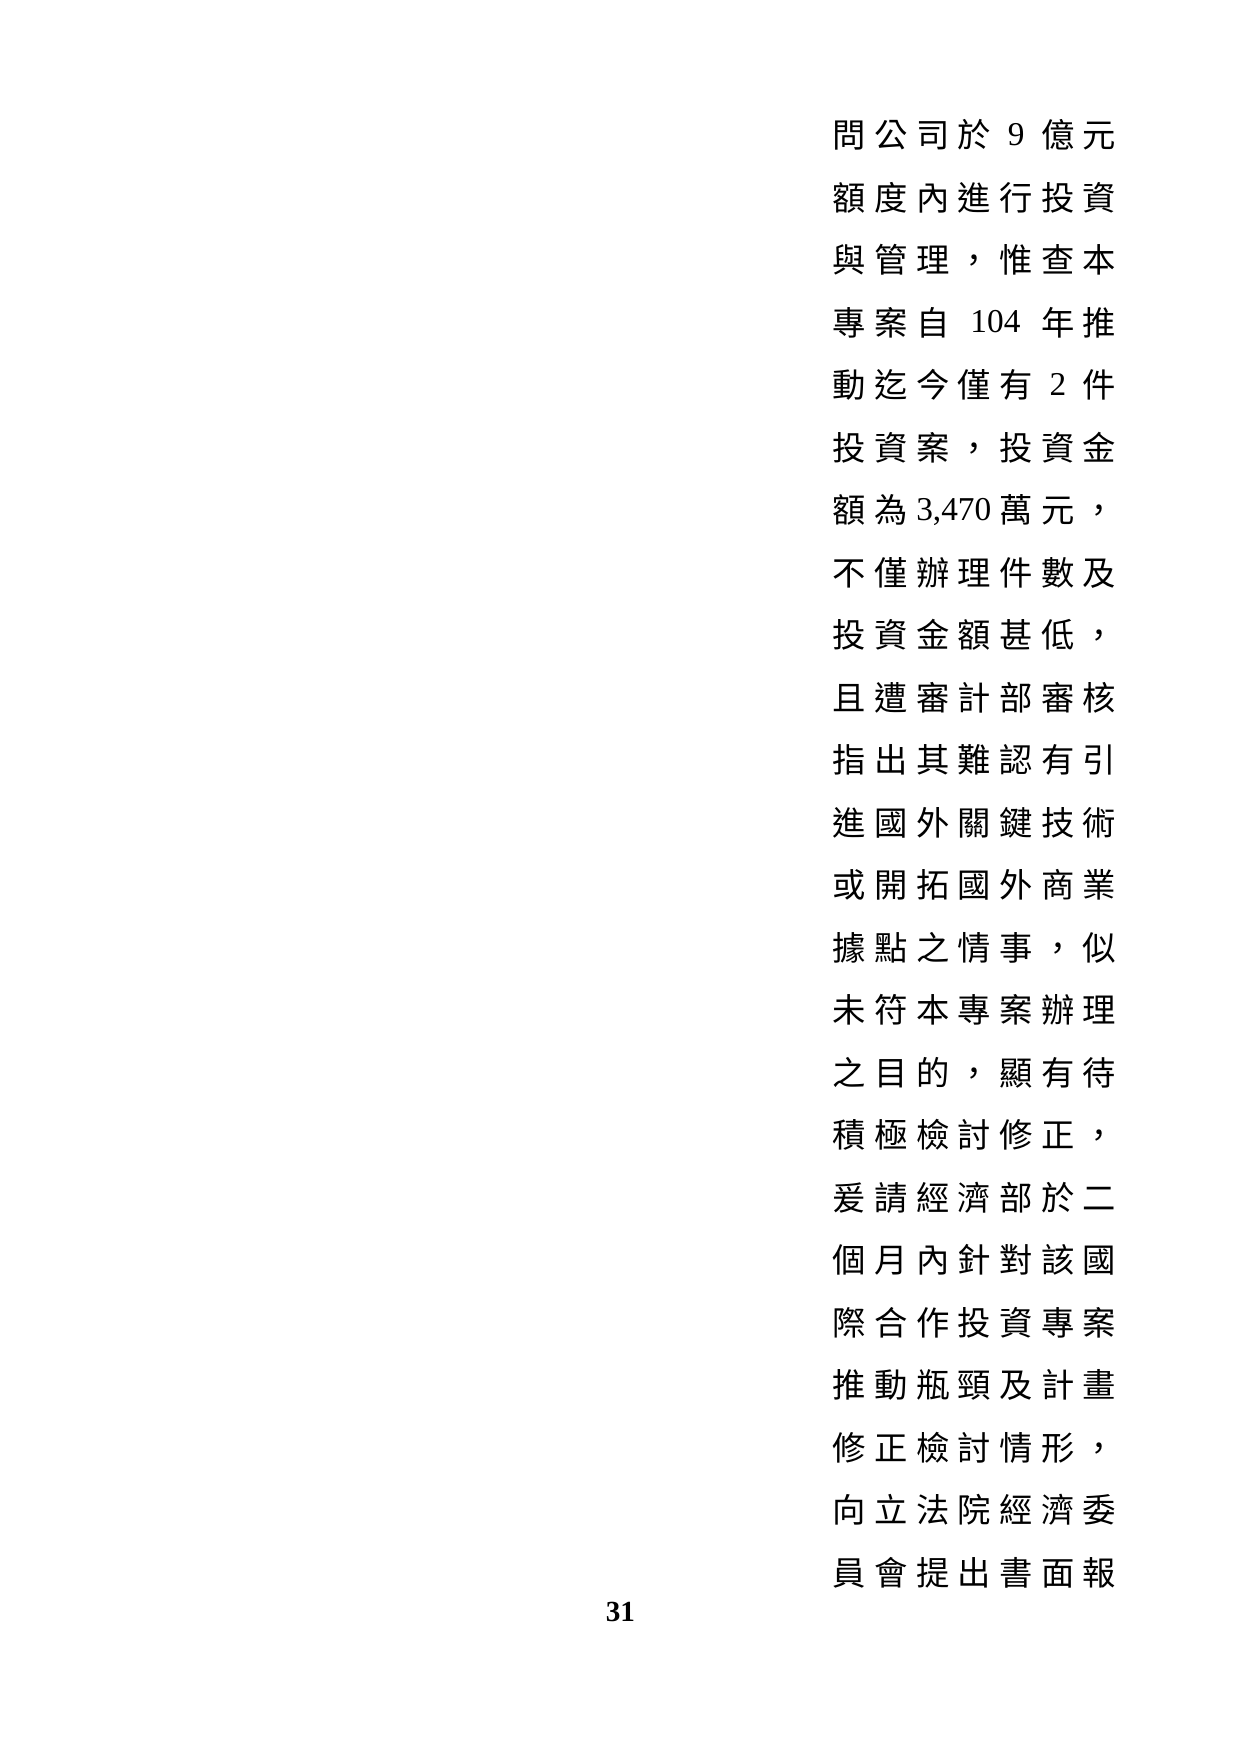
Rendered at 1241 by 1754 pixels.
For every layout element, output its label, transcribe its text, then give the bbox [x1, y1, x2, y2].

list 問公司於9億元額度內進行投資與管理，惟查本專案自104年推動迄今僅有2件投資案，投資金額為3,470萬元，不僅辦理件數及投資金額甚低，且遭審計部審核指出其難認有引進國外關鍵技術或開拓國外商業據點之情事，似未符本專案辦理之目的，顯有待積極檢討修正，爰請經濟部於二個月內針對該國際合作投資專案推動瓶頸及計畫修正檢討情形，向立法院經濟委員會提出書面報 [409, 92, 1120, 1592]
